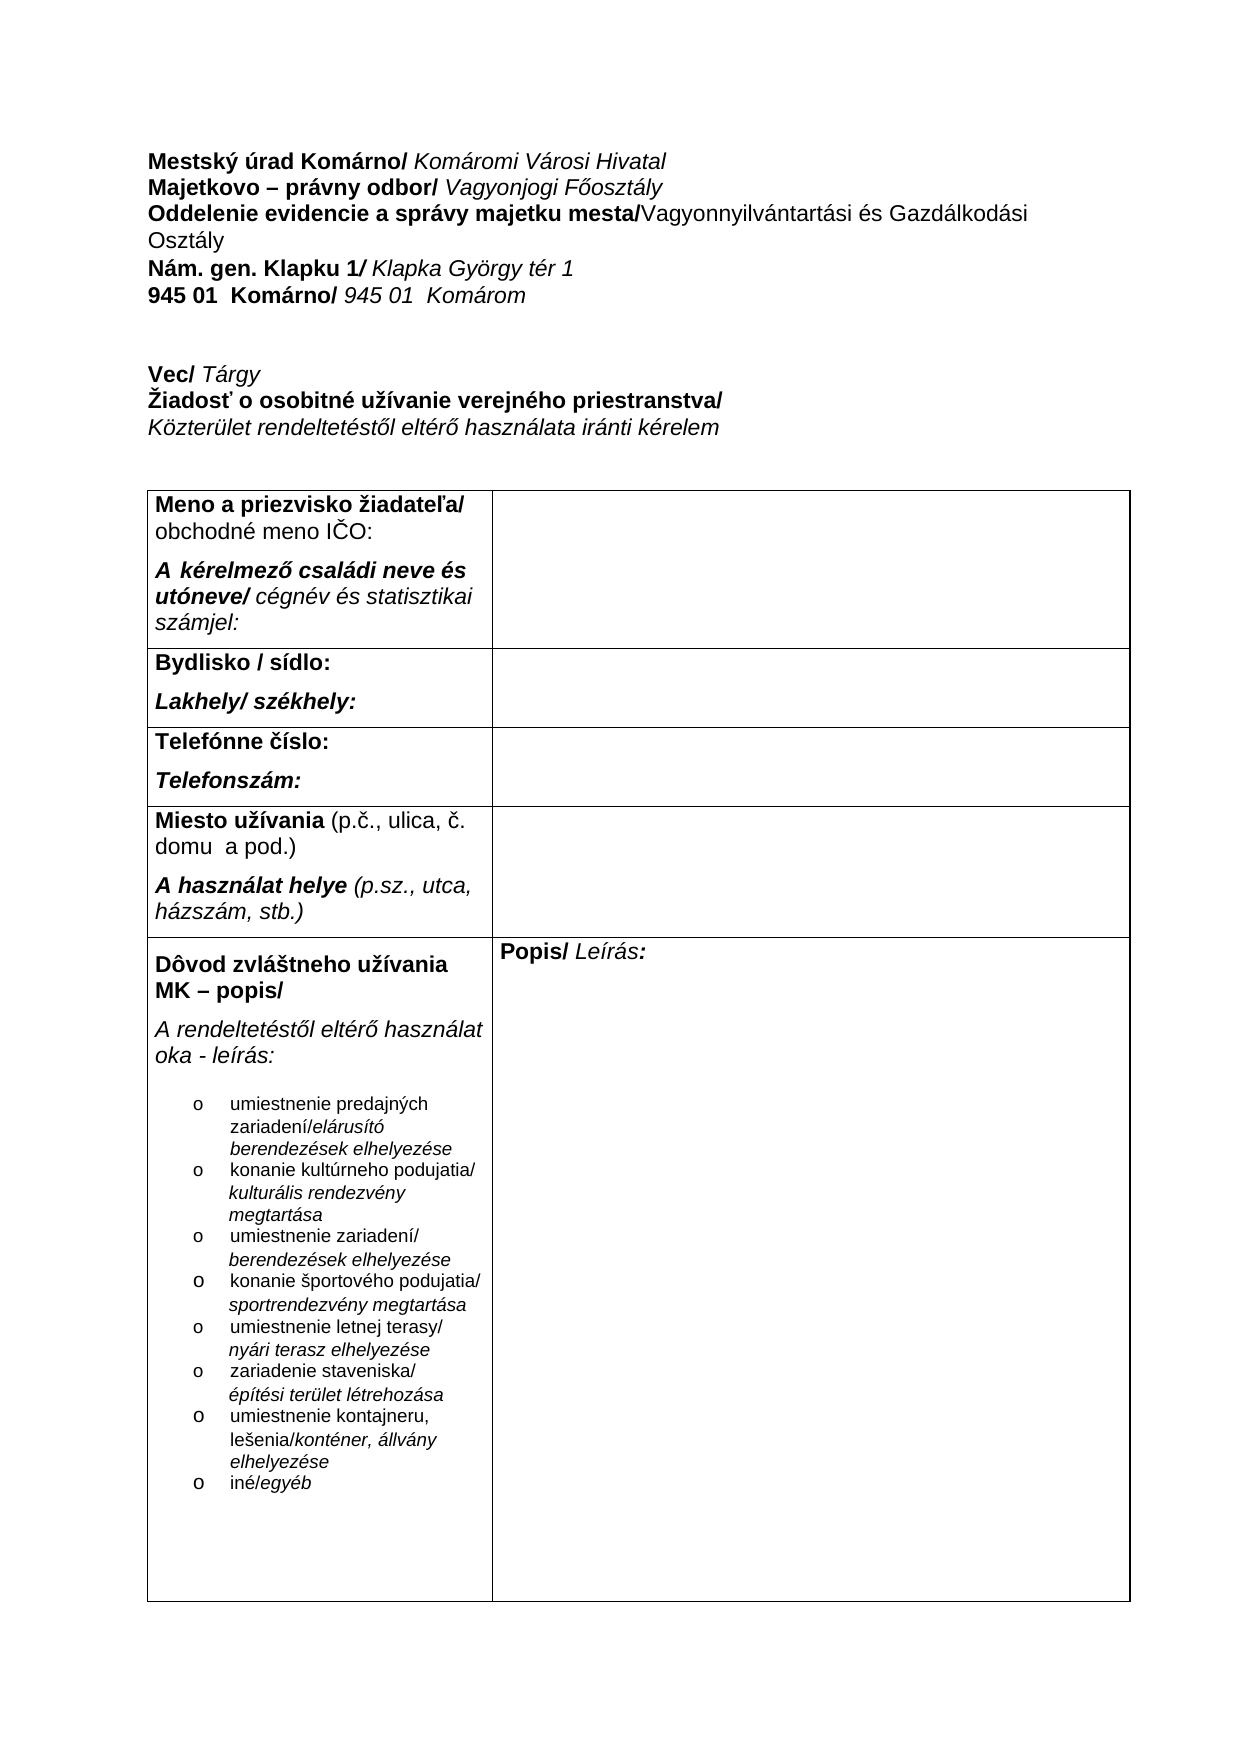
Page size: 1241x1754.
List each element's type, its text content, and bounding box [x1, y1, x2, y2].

table_cell Telefónne číslo: Telefonszám: [148, 728, 492, 806]
text Žiadosť o osobitné užívanie verejného priestranstva/ [148, 387, 1093, 414]
table_cell [758, 649, 1129, 727]
table_cell [493, 728, 758, 806]
table_cell [758, 728, 1129, 806]
table_header [493, 491, 758, 648]
table_header [758, 491, 1129, 648]
table_cell [493, 649, 758, 727]
table_header Meno a priezvisko žiadateľa/ obchodné meno IČO: A kérelmező családi neve és utóneve/ cégnév és statisztikai számjel: [148, 491, 492, 648]
table_cell [493, 807, 758, 937]
text Mestský úrad Komárno/ Komáromi Városi Hivatal [148, 148, 1093, 174]
text Majetkovo – právny odbor/ Vagyonjogi Főosztály [148, 174, 1093, 200]
table_cell Dôvod zvláštneho užívania MK – popis/ A rendeltetéstől eltérő használat oka - leírás: umiestnenie predajných zariadení/elárusító berendezések elhelyezése konanie kultúrneho podujatia/ kulturális rendezvény megtartása umiestnenie zariadení/ berendezések elhelyezése konanie športového podujatia/ sportrendezvény megtartása umiestnenie letnej terasy/ nyári terasz elhelyezése zariadenie staveniska/ építési terület létrehozása umiestnenie kontajneru, lešenia/konténer, állvány elhelyezése iné/egyéb [148, 938, 492, 1601]
table_cell Miesto užívania (p.č., ulica, č. domu a pod.) A használat helye (p.sz., utca, házszám, stb.) [148, 807, 492, 937]
table_cell [758, 807, 1129, 937]
text Vec/ Tárgy [148, 361, 1093, 387]
text Közterület rendeltetéstől eltérő használata iránti kérelem [148, 414, 1093, 440]
table_cell Bydlisko / sídlo: Lakhely/ székhely: [148, 649, 492, 727]
table_cell Popis/ Leírás: [493, 938, 1129, 1601]
text Nám. gen. Klapku 1/ Klapka György tér 1 [148, 253, 1093, 282]
text Oddelenie evidencie a správy majetku mesta/Vagyonnyilvántartási és Gazdálkodási Osztály [148, 200, 1093, 253]
text 945 01 Komárno/ 945 01 Komárom [148, 282, 1093, 308]
